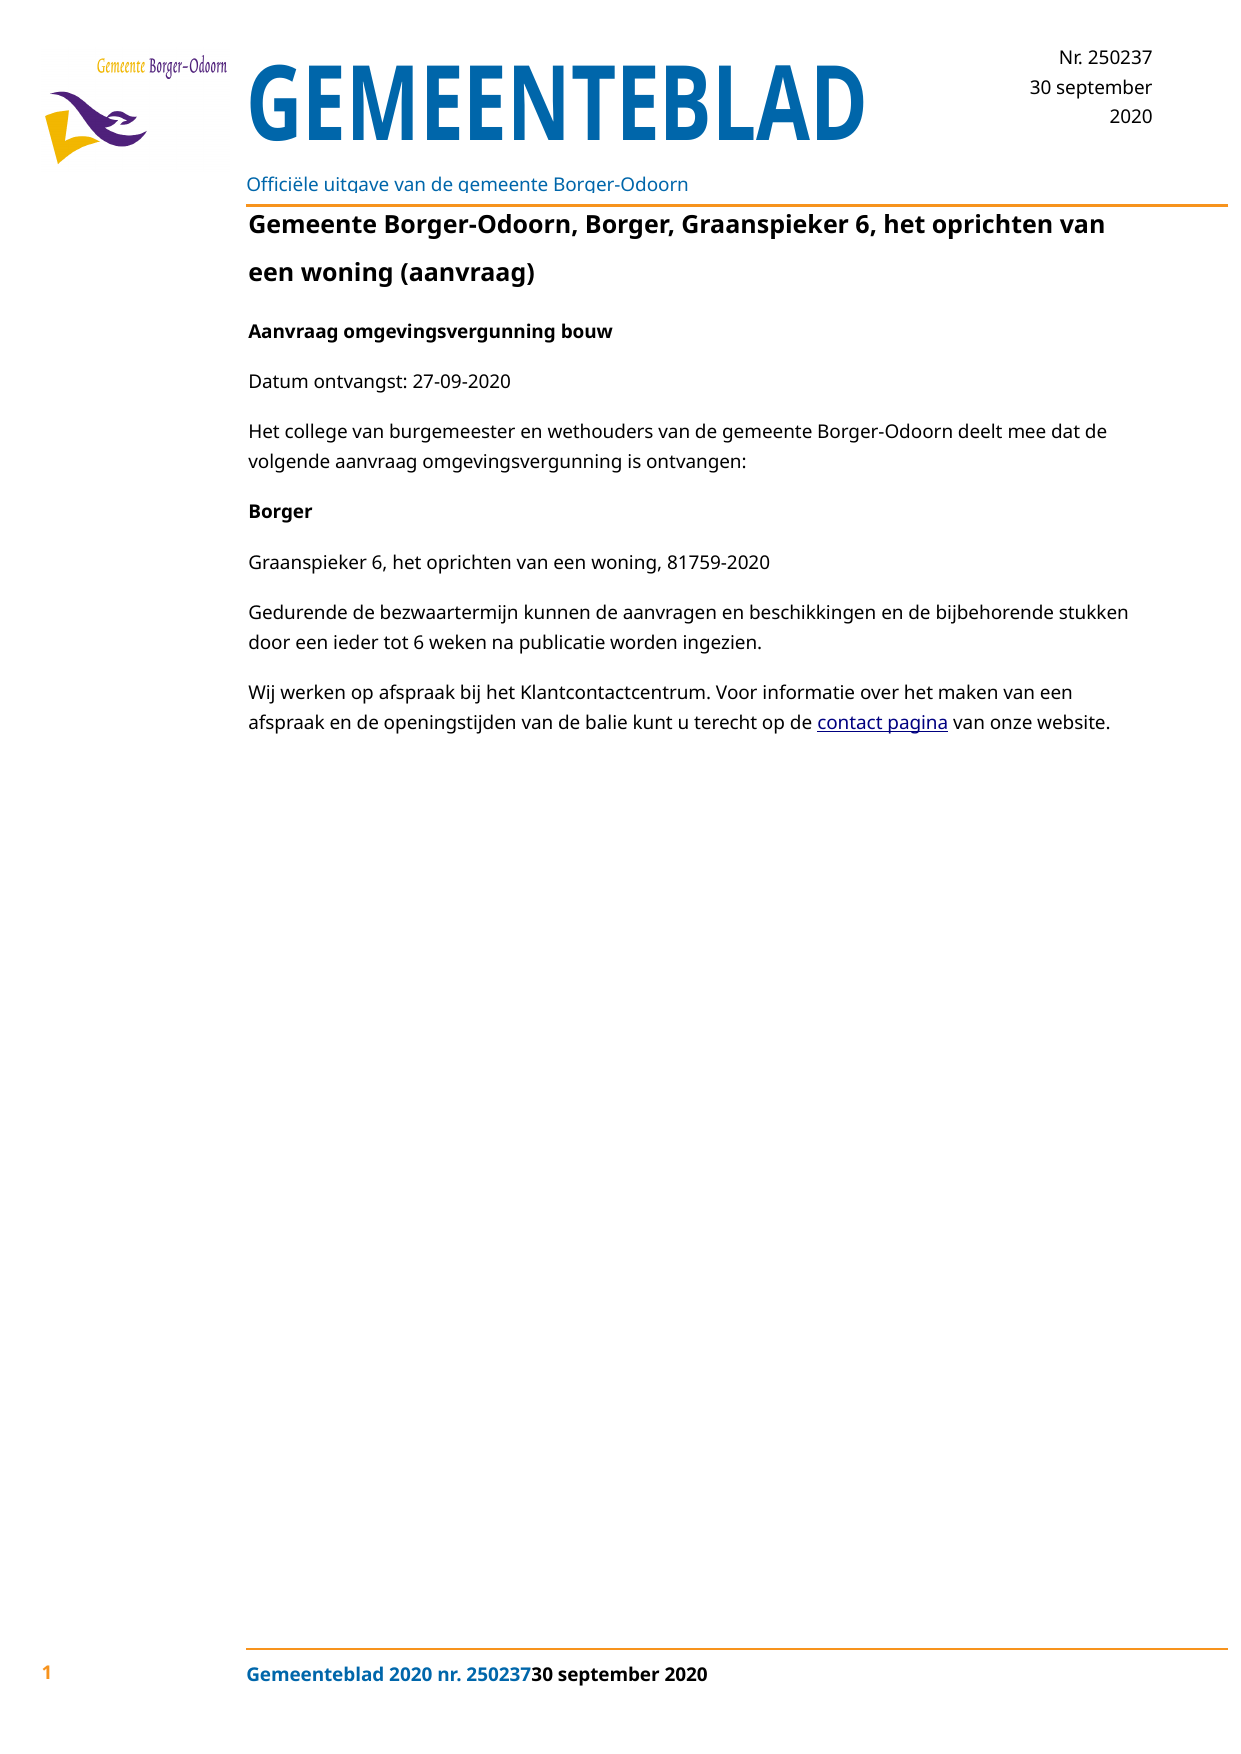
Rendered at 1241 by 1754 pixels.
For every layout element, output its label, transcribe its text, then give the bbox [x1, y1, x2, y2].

text Wij werken op afspraak bij het Klantcontactcentrum. Voor informatie over het maken van een afspraak en de openingstijden van de balie kunt u terecht op de contact pagina van onze website. [248, 679, 1152, 735]
text Aanvraag omgevingsvergunning bouw [248, 318, 1152, 344]
text Borger [248, 499, 1152, 524]
text Gemeente Borger-Odoorn, Borger, Graanspieker 6, het oprichten van een woning (aanvraag) [248, 207, 1152, 288]
text Gedurende de bezwaartermijn kunnen de aanvragen en beschikkingen en de bijbehorende stukken door een ieder tot 6 weken na publicatie worden ingezien. [248, 599, 1152, 655]
text Datum ontvangst: 27-09-2020 [248, 368, 1152, 394]
text Graanspieker 6, het oprichten van een woning, 81759-2020 [248, 549, 1152, 575]
text Het college van burgemeester en wethouders van de gemeente Borger-Odoorn deelt mee dat de volgende aanvraag omgevingsvergunning is ontvangen: [248, 419, 1152, 474]
picture [41, 47, 231, 172]
